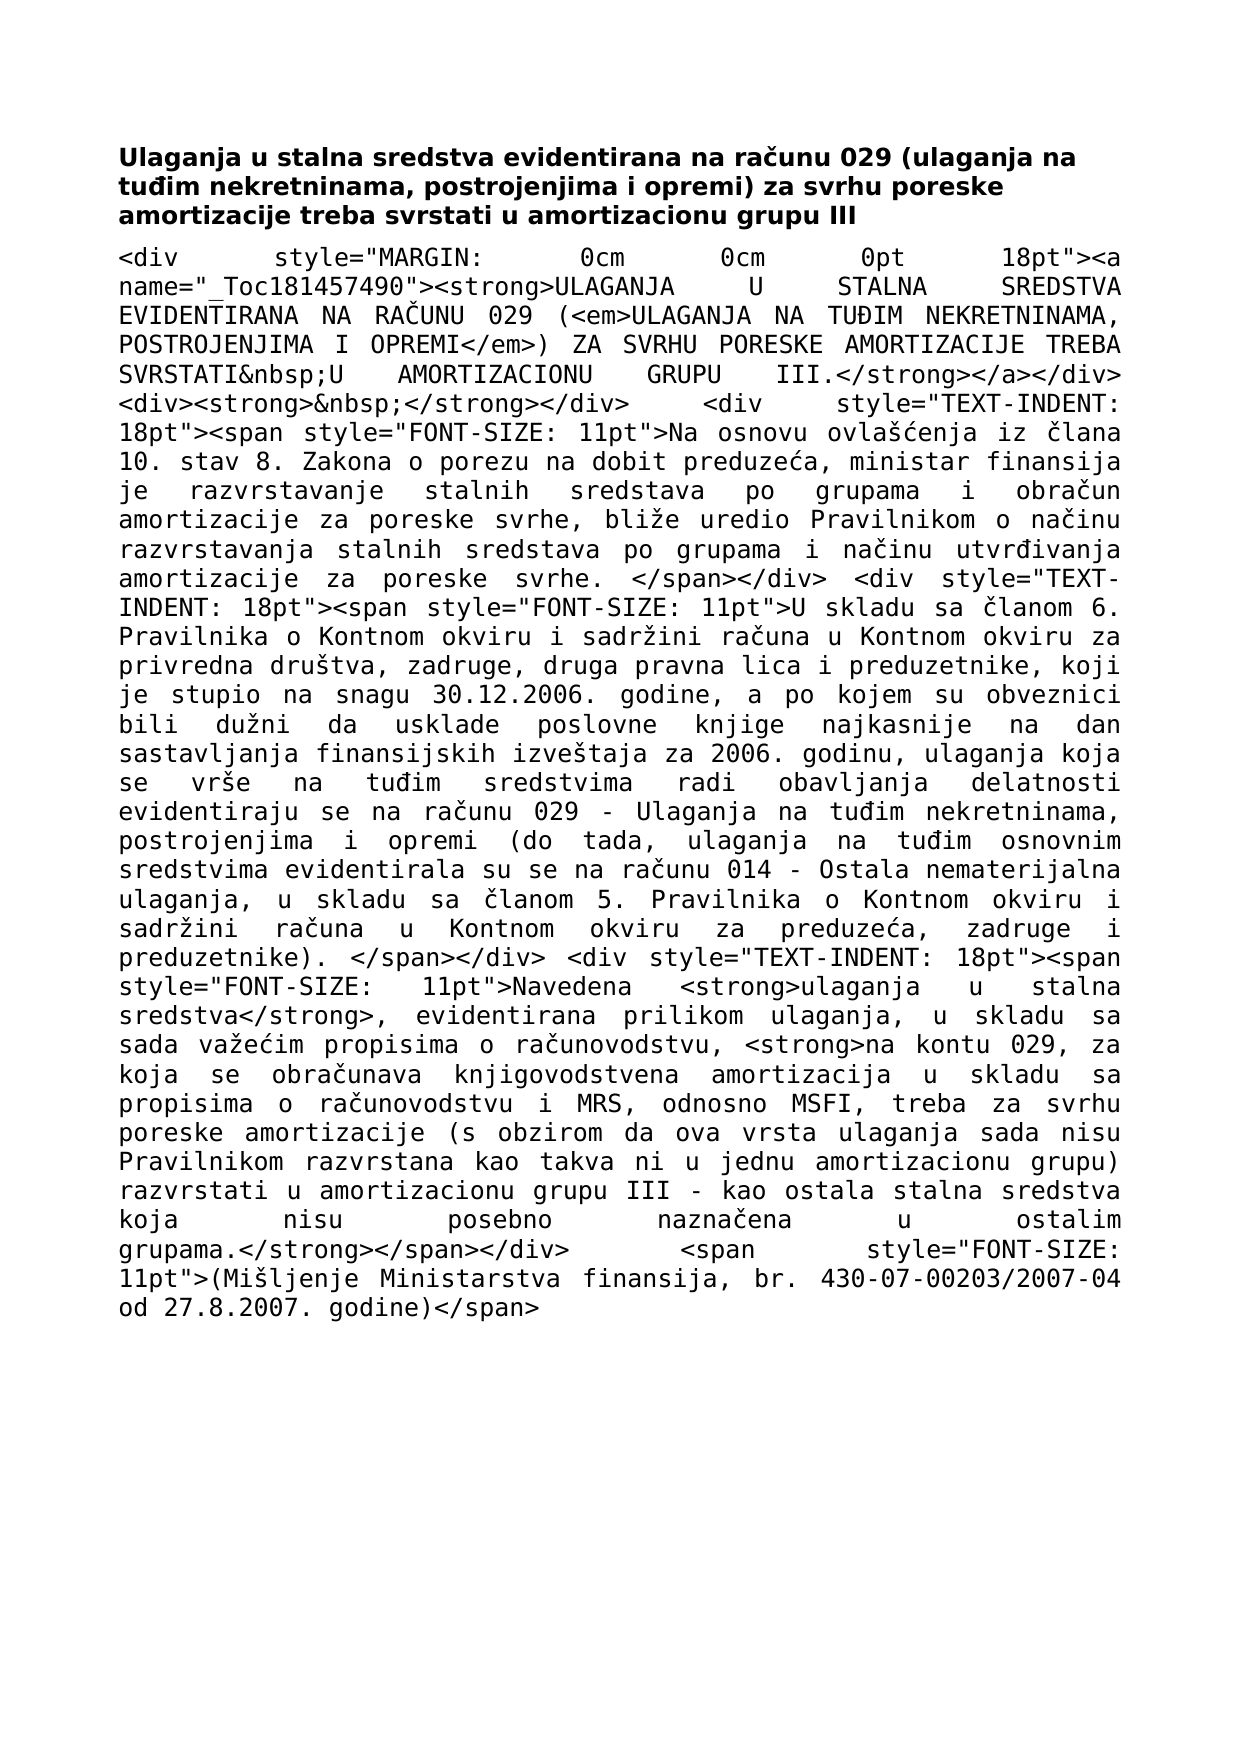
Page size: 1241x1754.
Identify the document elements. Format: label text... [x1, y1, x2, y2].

subtitle Ulaganja u stalna sredstva evidentirana na računu 029 (ulaganja na tuđim nekretninama, postrojenjima i opremi) za svrhu poreske amortizacije treba svrstati u amortizacionu grupu III [118, 143, 1122, 231]
text <div style="MARGIN: 0cm 0cm 0pt 18pt"><a name="_Toc181457490"><strong>ULAGANJA U STALNA SREDSTVA EVIDENTIRANA NA RAČUNU 029 (<em>ULAGANJA NA TUĐIM NEKRETNINAMA, POSTROJENJIMA I OPREMI</em>) ZA SVRHU PORESKE AMORTIZACIJE TREBA SVRSTATI&nbsp;U AMORTIZACIONU GRUPU III.</strong></a></div> <div><strong>&nbsp;</strong></div> <div style="TEXT-INDENT: 18pt"><span style="FONT-SIZE: 11pt">Na osnovu ovlašćenja iz člana 10. stav 8. Zakona o porezu na dobit preduzeća, ministar finansija je razvrstavanje stalnih sredstava po grupama i obračun amortizacije za poreske svrhe, bliže uredio Pravilnikom o načinu razvrstavanja stalnih sredstava po grupama i načinu utvrđivanja amortizacije za poreske svrhe. </span></div> <div style="TEXT-INDENT: 18pt"><span style="FONT-SIZE: 11pt">U skladu sa članom 6. Pravilnika o Kontnom okviru i sadržini računa u Kontnom okviru za privredna društva, zadruge, druga pravna lica i preduzetnike, koji je stupio na snagu 30.12.2006. godine, a po kojem su obveznici bili dužni da usklade poslovne knjige najkasnije na dan sastavljanja finansijskih izveštaja za 2006. godinu, ulaganja koja se vrše na tuđim sredstvima radi obavljanja delatnosti evidentiraju se na računu 029 - Ulaganja na tuđim nekretninama, postrojenjima i opremi (do tada, ulaganja na tuđim osnovnim sredstvima evidentirala su se na računu 014 - Ostala nematerijalna ulaganja, u skladu sa članom 5. Pravilnika o Kontnom okviru i sadržini računa u Kontnom okviru za preduzeća, zadruge i preduzetnike). </span></div> <div style="TEXT-INDENT: 18pt"><span style="FONT-SIZE: 11pt">Navedena <strong>ulaganja u stalna sredstva</strong>, evidentirana prilikom ulaganja, u skladu sa sada važećim propisima o računovodstvu, <strong>na kontu 029, za koja se obračunava knjigovodstvena amortizacija u skladu sa propisima o računovodstvu i MRS, odnosno MSFI, treba za svrhu poreske amortizacije (s obzirom da ova vrsta ulaganja sada nisu Pravilnikom razvrstana kao takva ni u jednu amortizacionu grupu) razvrstati u amortizacionu grupu III - kao ostala stalna sredstva koja nisu posebno naznačena u ostalim grupama.</strong></span></div> <span style="FONT-SIZE: 11pt">(Mišljenje Ministarstva finansija, br. 430-07-00203/2007-04 od 27.8.2007. godine)</span> [118, 243, 1122, 1322]
